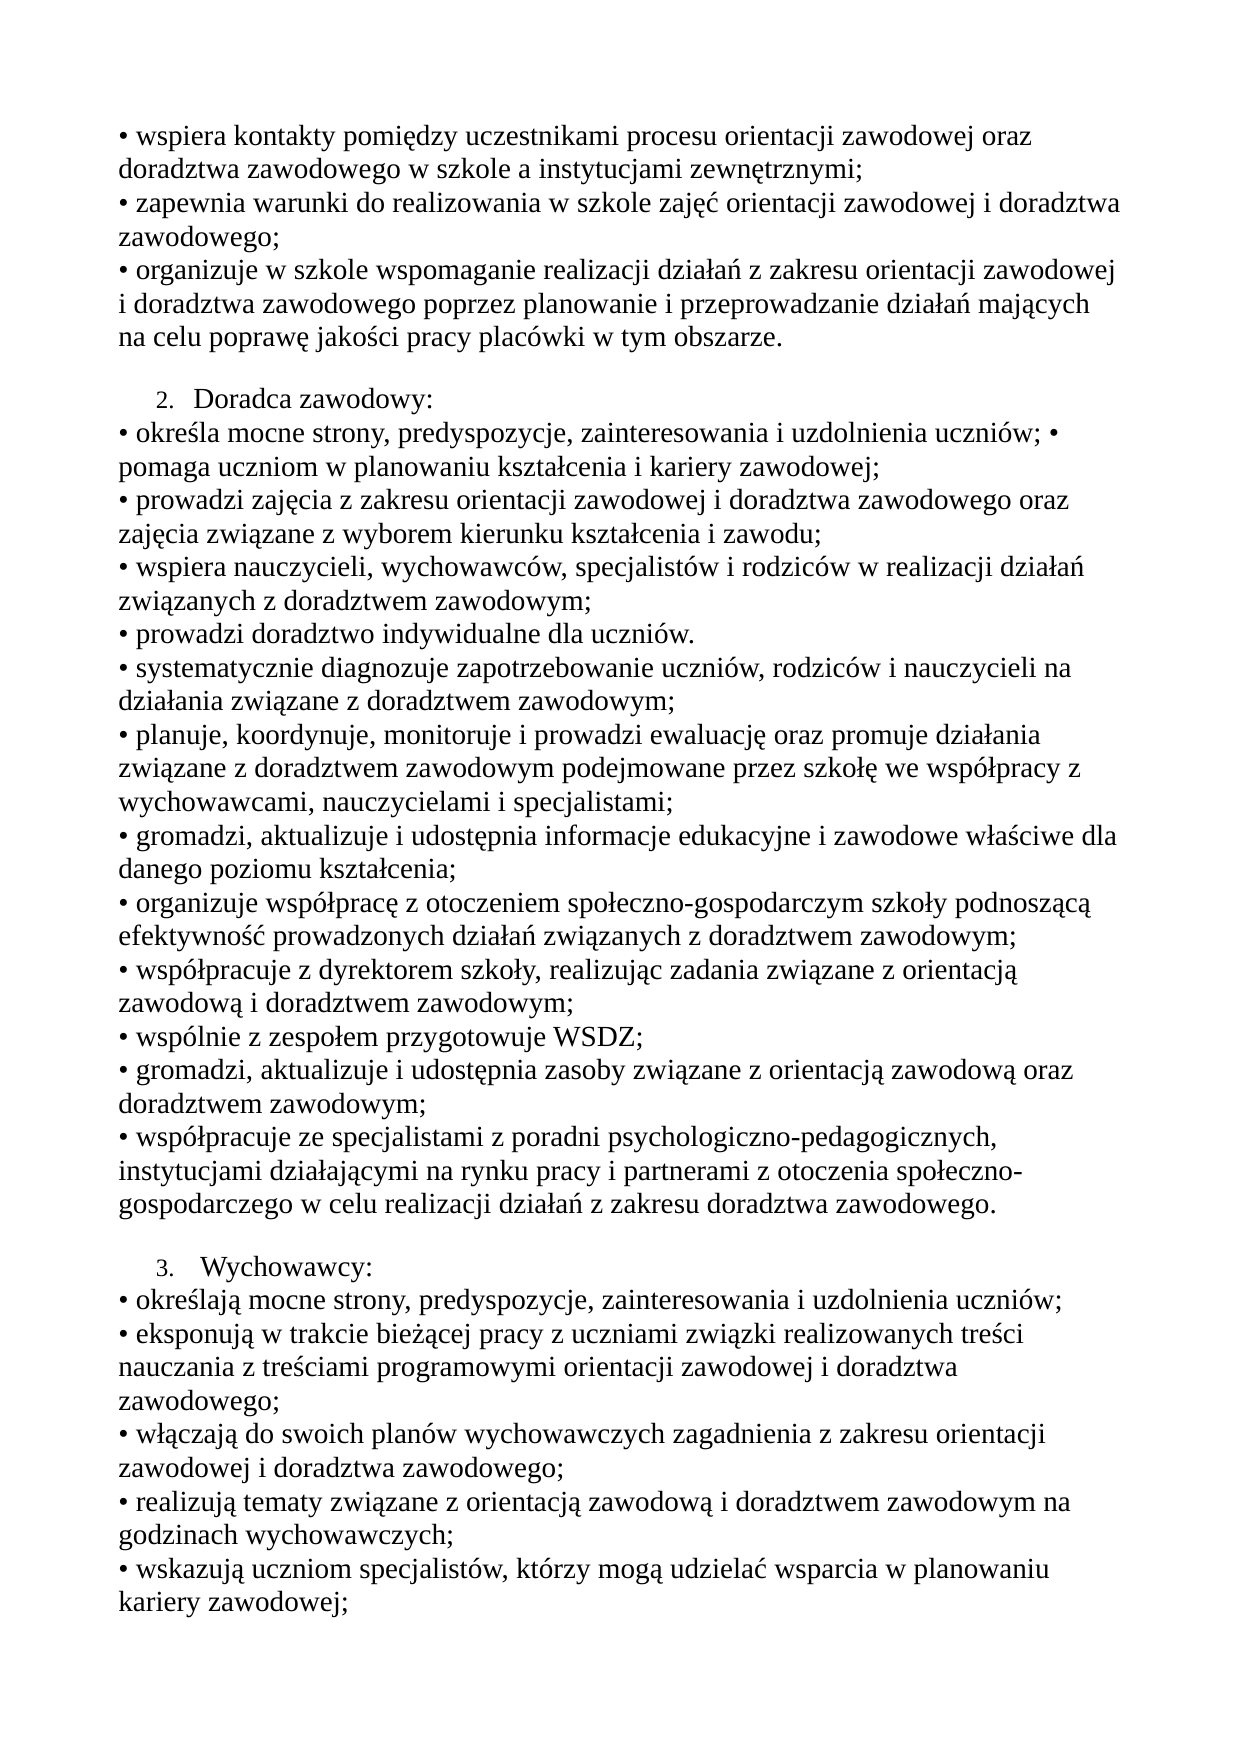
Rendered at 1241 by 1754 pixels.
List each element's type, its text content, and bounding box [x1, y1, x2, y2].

text • planuje, koordynuje, monitoruje i prowadzi ewaluację oraz promuje działania związane z doradztwem zawodowym podejmowane przez szkołę we współpracy z wychowawcami, nauczycielami i specjalistami; [118, 717, 1122, 818]
text • współpracuje ze specjalistami z poradni psychologiczno-pedagogicznych, instytucjami działającymi na rynku pracy i partnerami z otoczenia społeczno-gospodarczego w celu realizacji działań z zakresu doradztwa zawodowego. [118, 1119, 1122, 1220]
text • wskazują uczniom specjalistów, którzy mogą udzielać wsparcia w planowaniu kariery zawodowej; [118, 1551, 1122, 1618]
text • realizują tematy związane z orientacją zawodową i doradztwem zawodowym na godzinach wychowawczych; [118, 1484, 1122, 1551]
text • systematycznie diagnozuje zapotrzebowanie uczniów, rodziców i nauczycieli na działania związane z doradztwem zawodowym; [118, 650, 1122, 717]
text • wspiera nauczycieli, wychowawców, specjalistów i rodziców w realizacji działań związanych z doradztwem zawodowym; [118, 549, 1122, 616]
text • wspólnie z zespołem przygotowuje WSDZ; [118, 1019, 1122, 1052]
text • prowadzi doradztwo indywidualne dla uczniów. [118, 616, 1122, 650]
text • włączają do swoich planów wychowawczych zagadnienia z zakresu orientacji zawodowej i doradztwa zawodowego; [118, 1417, 1122, 1484]
text • organizuje współpracę z otoczeniem społeczno-gospodarczym szkoły podnoszącą efektywność prowadzonych działań związanych z doradztwem zawodowym; [118, 885, 1122, 952]
list Wychowawcy: [156, 1249, 1122, 1282]
text • organizuje w szkole wspomaganie realizacji działań z zakresu orientacji zawodowej i doradztwa zawodowego poprzez planowanie i przeprowadzanie działań mających na celu poprawę jakości pracy placówki w tym obszarze. [118, 252, 1122, 353]
text • określa mocne strony, predyspozycje, zainteresowania i uzdolnienia uczniów; • pomaga uczniom w planowaniu kształcenia i kariery zawodowej; [118, 415, 1122, 482]
text • zapewnia warunki do realizowania w szkole zajęć orientacji zawodowej i doradztwa zawodowego; [118, 185, 1122, 252]
text • eksponują w trakcie bieżącej pracy z uczniami związki realizowanych treści nauczania z treściami programowymi orientacji zawodowej i doradztwa zawodowego; [118, 1316, 1122, 1417]
text • gromadzi, aktualizuje i udostępnia informacje edukacyjne i zawodowe właściwe dla danego poziomu kształcenia; [118, 818, 1122, 885]
text • prowadzi zajęcia z zakresu orientacji zawodowej i doradztwa zawodowego oraz zajęcia związane z wyborem kierunku kształcenia i zawodu; [118, 482, 1122, 549]
text • współpracuje z dyrektorem szkoły, realizując zadania związane z orientacją zawodową i doradztwem zawodowym; [118, 952, 1122, 1019]
text • wspiera kontakty pomiędzy uczestnikami procesu orientacji zawodowej oraz doradztwa zawodowego w szkole a instytucjami zewnętrznymi; [118, 118, 1122, 185]
text • gromadzi, aktualizuje i udostępnia zasoby związane z orientacją zawodową oraz doradztwem zawodowym; [118, 1052, 1122, 1119]
text • określają mocne strony, predyspozycje, zainteresowania i uzdolnienia uczniów; [118, 1282, 1122, 1316]
list Doradca zawodowy: [156, 382, 1122, 415]
